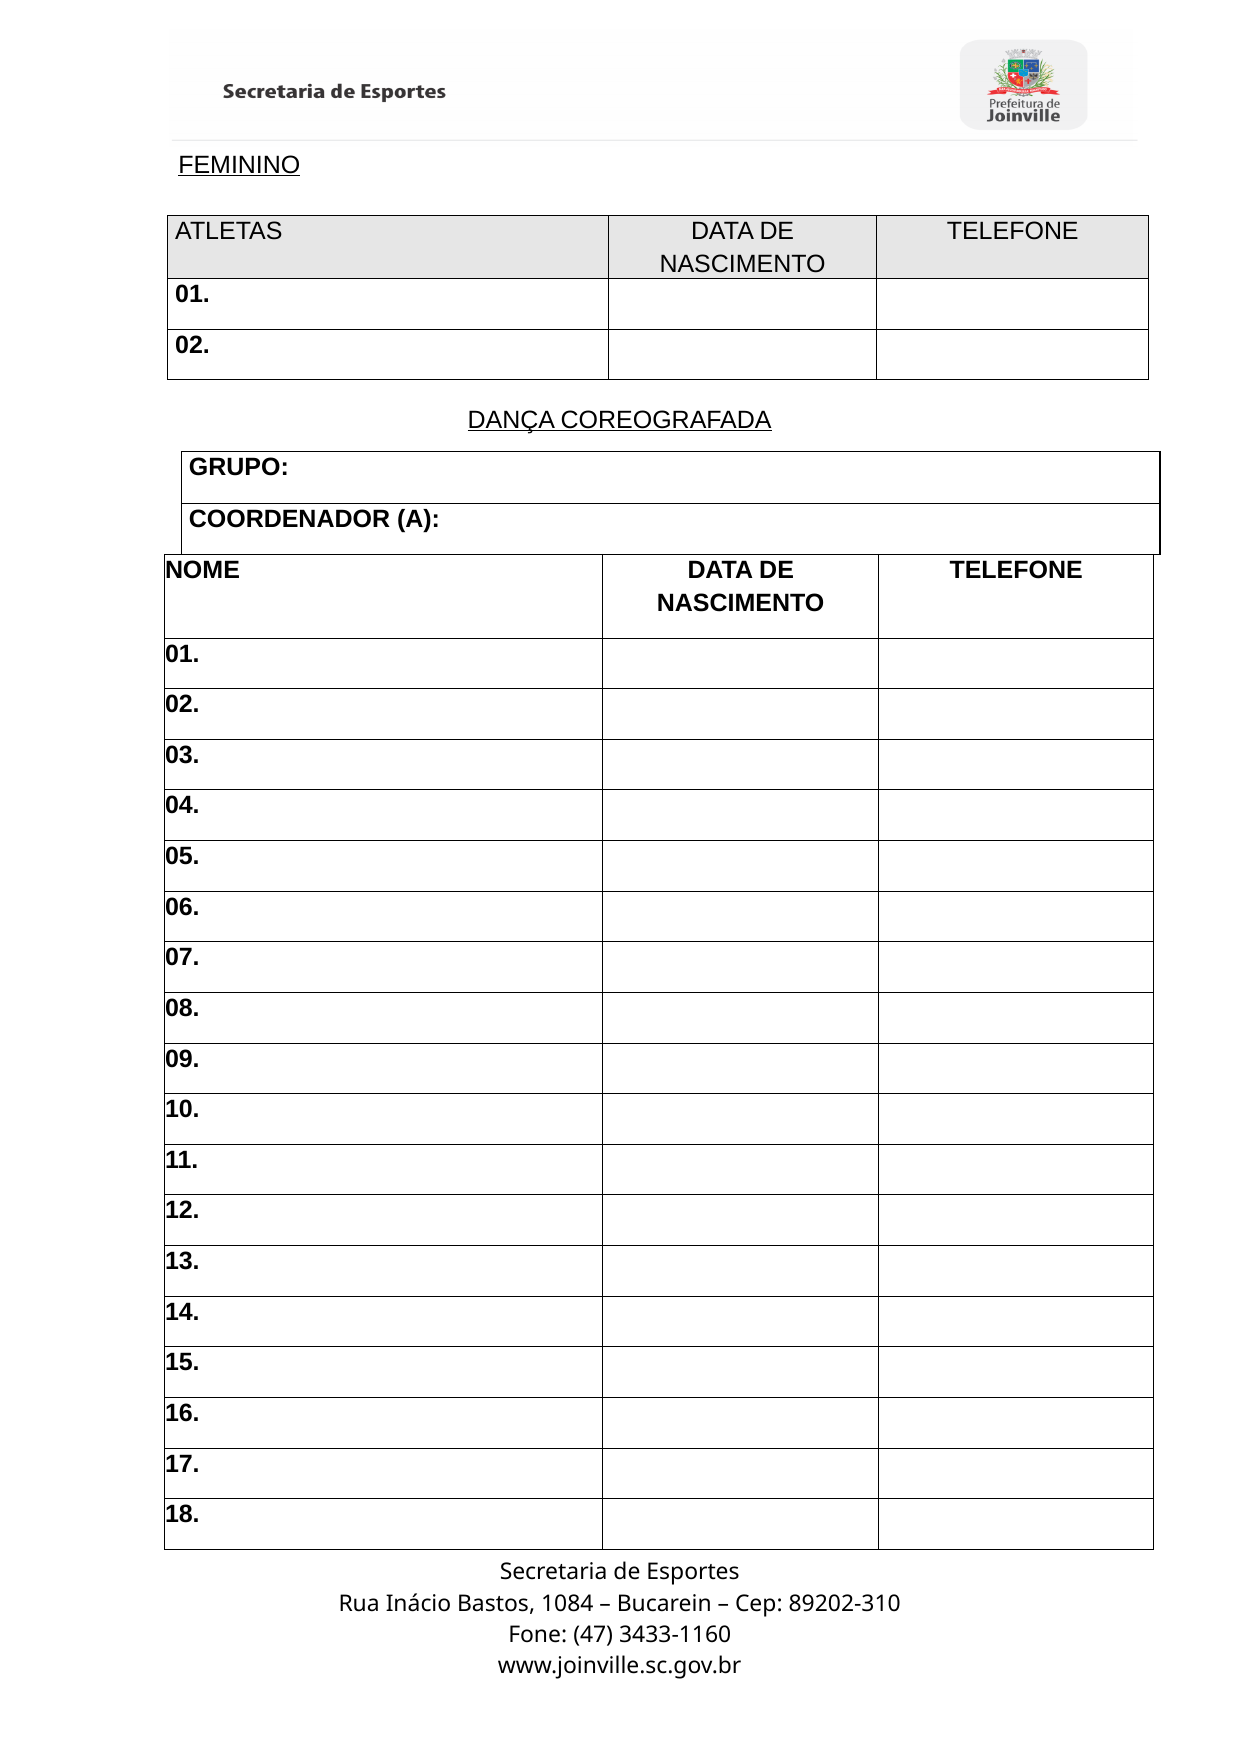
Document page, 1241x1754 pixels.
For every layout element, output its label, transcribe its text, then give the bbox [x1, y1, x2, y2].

table_header [165, 451, 181, 503]
table_cell [1154, 638, 1160, 688]
table_cell 01. [168, 279, 608, 329]
table_cell [603, 639, 878, 688]
table_cell [603, 1195, 878, 1245]
table_cell [879, 689, 1153, 739]
table_cell [603, 993, 878, 1042]
subtitle DANÇA COREOGRAFADA [178, 405, 1061, 434]
table_cell [1154, 840, 1160, 891]
table_cell 03. [165, 740, 602, 789]
table_cell [879, 1297, 1153, 1346]
table_cell [603, 1145, 878, 1194]
table_cell [609, 279, 876, 329]
table_cell [603, 1094, 878, 1144]
table_cell 14. [165, 1297, 602, 1346]
table_cell 06. [165, 892, 602, 941]
table_cell [603, 942, 878, 992]
table_cell [1154, 1144, 1160, 1194]
table_cell [1154, 891, 1160, 941]
table_header TELEFONE [877, 216, 1148, 278]
table_cell [879, 841, 1153, 891]
table_cell [603, 790, 878, 840]
table_cell [879, 1246, 1153, 1296]
table_cell [1154, 941, 1160, 992]
table_cell [1154, 1296, 1160, 1346]
table_cell 10. [165, 1094, 602, 1144]
table_cell [879, 892, 1153, 941]
table_cell [879, 1094, 1153, 1144]
table_cell [877, 330, 1148, 379]
table_cell 17. [165, 1449, 602, 1498]
table_cell [603, 1347, 878, 1397]
table_cell 08. [165, 993, 602, 1042]
table_cell 18. [165, 1499, 602, 1549]
table_cell [165, 503, 181, 554]
table_cell [879, 1398, 1153, 1447]
table_cell [603, 1297, 878, 1346]
table_header ATLETAS [168, 216, 608, 278]
table_cell 05. [165, 841, 602, 891]
table_cell [603, 1449, 878, 1498]
table_header DATA DE NASCIMENTO [609, 216, 876, 278]
table_cell [879, 1449, 1153, 1498]
table_cell COORDENADOR (A): [182, 504, 1159, 554]
table_cell 04. [165, 790, 602, 840]
table_cell [879, 1044, 1153, 1093]
table_cell 09. [165, 1044, 602, 1093]
table_cell 07. [165, 942, 602, 992]
table_cell TELEFONE [879, 555, 1153, 637]
table_cell 16. [165, 1398, 602, 1447]
table_cell [877, 279, 1148, 329]
table_cell [879, 1145, 1153, 1194]
table_header GRUPO: [182, 452, 1159, 503]
table_cell [879, 740, 1153, 789]
table_cell [1154, 992, 1160, 1042]
table_cell 11. [165, 1145, 602, 1194]
picture [168, 29, 1138, 147]
table_cell [879, 639, 1153, 688]
subtitle FEMININO [178, 150, 1061, 179]
table_cell [603, 1246, 878, 1296]
table_cell [1154, 789, 1160, 840]
table_cell 15. [165, 1347, 602, 1397]
table_cell [1154, 739, 1160, 789]
table_cell 01. [165, 639, 602, 688]
table_cell [1154, 688, 1160, 739]
table_cell DATA DE NASCIMENTO [603, 555, 878, 637]
table_cell 12. [165, 1195, 602, 1245]
table_cell 02. [168, 330, 608, 379]
table_cell [603, 689, 878, 739]
table_cell [879, 1195, 1153, 1245]
table_cell [1154, 1346, 1160, 1397]
table_cell [879, 1347, 1153, 1397]
table_cell [609, 330, 876, 379]
table_cell 02. [165, 689, 602, 739]
table_cell [1154, 1498, 1160, 1549]
table_cell [879, 942, 1153, 992]
table_cell [1154, 1448, 1160, 1498]
table_cell [603, 841, 878, 891]
table_cell [1154, 1194, 1160, 1245]
table_cell [1154, 1245, 1160, 1296]
table_cell [879, 790, 1153, 840]
table_cell 13. [165, 1246, 602, 1296]
table_cell [1154, 1093, 1160, 1144]
table_cell [879, 993, 1153, 1042]
table_cell NOME [165, 555, 602, 637]
table_cell [603, 740, 878, 789]
table_cell [603, 1398, 878, 1447]
table_cell [1154, 555, 1160, 637]
table_cell [603, 1499, 878, 1549]
table_cell [1154, 1043, 1160, 1093]
table_cell [879, 1499, 1153, 1549]
table_cell [603, 1044, 878, 1093]
table_cell [1154, 1397, 1160, 1447]
table_cell [603, 892, 878, 941]
